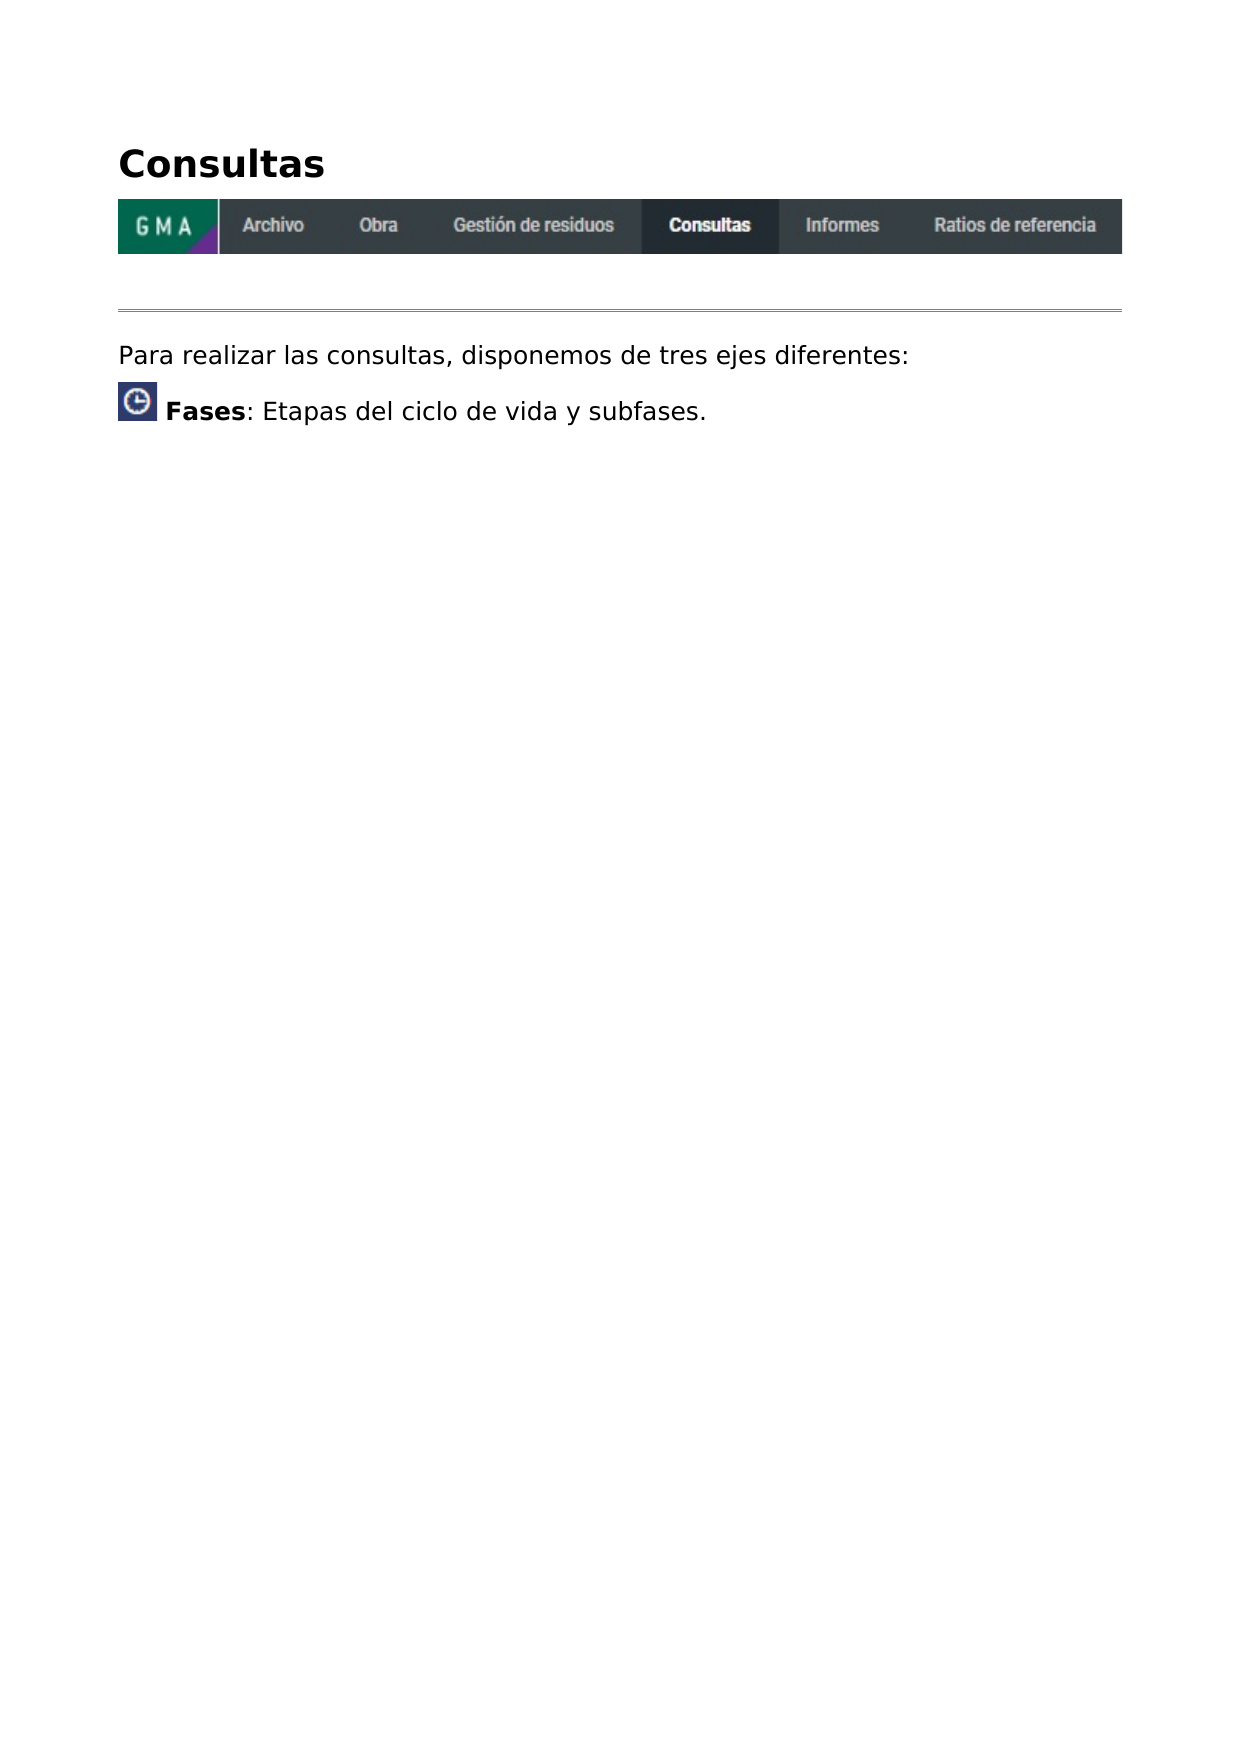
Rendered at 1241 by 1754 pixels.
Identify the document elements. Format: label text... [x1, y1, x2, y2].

picture [118, 382, 158, 421]
text Fases: Etapas del ciclo de vida y subfases. [118, 383, 1122, 426]
picture [118, 199, 1123, 254]
subtitle Consultas [118, 143, 1122, 187]
text Para realizar las consultas, disponemos de tres ejes diferentes: [118, 341, 1122, 370]
